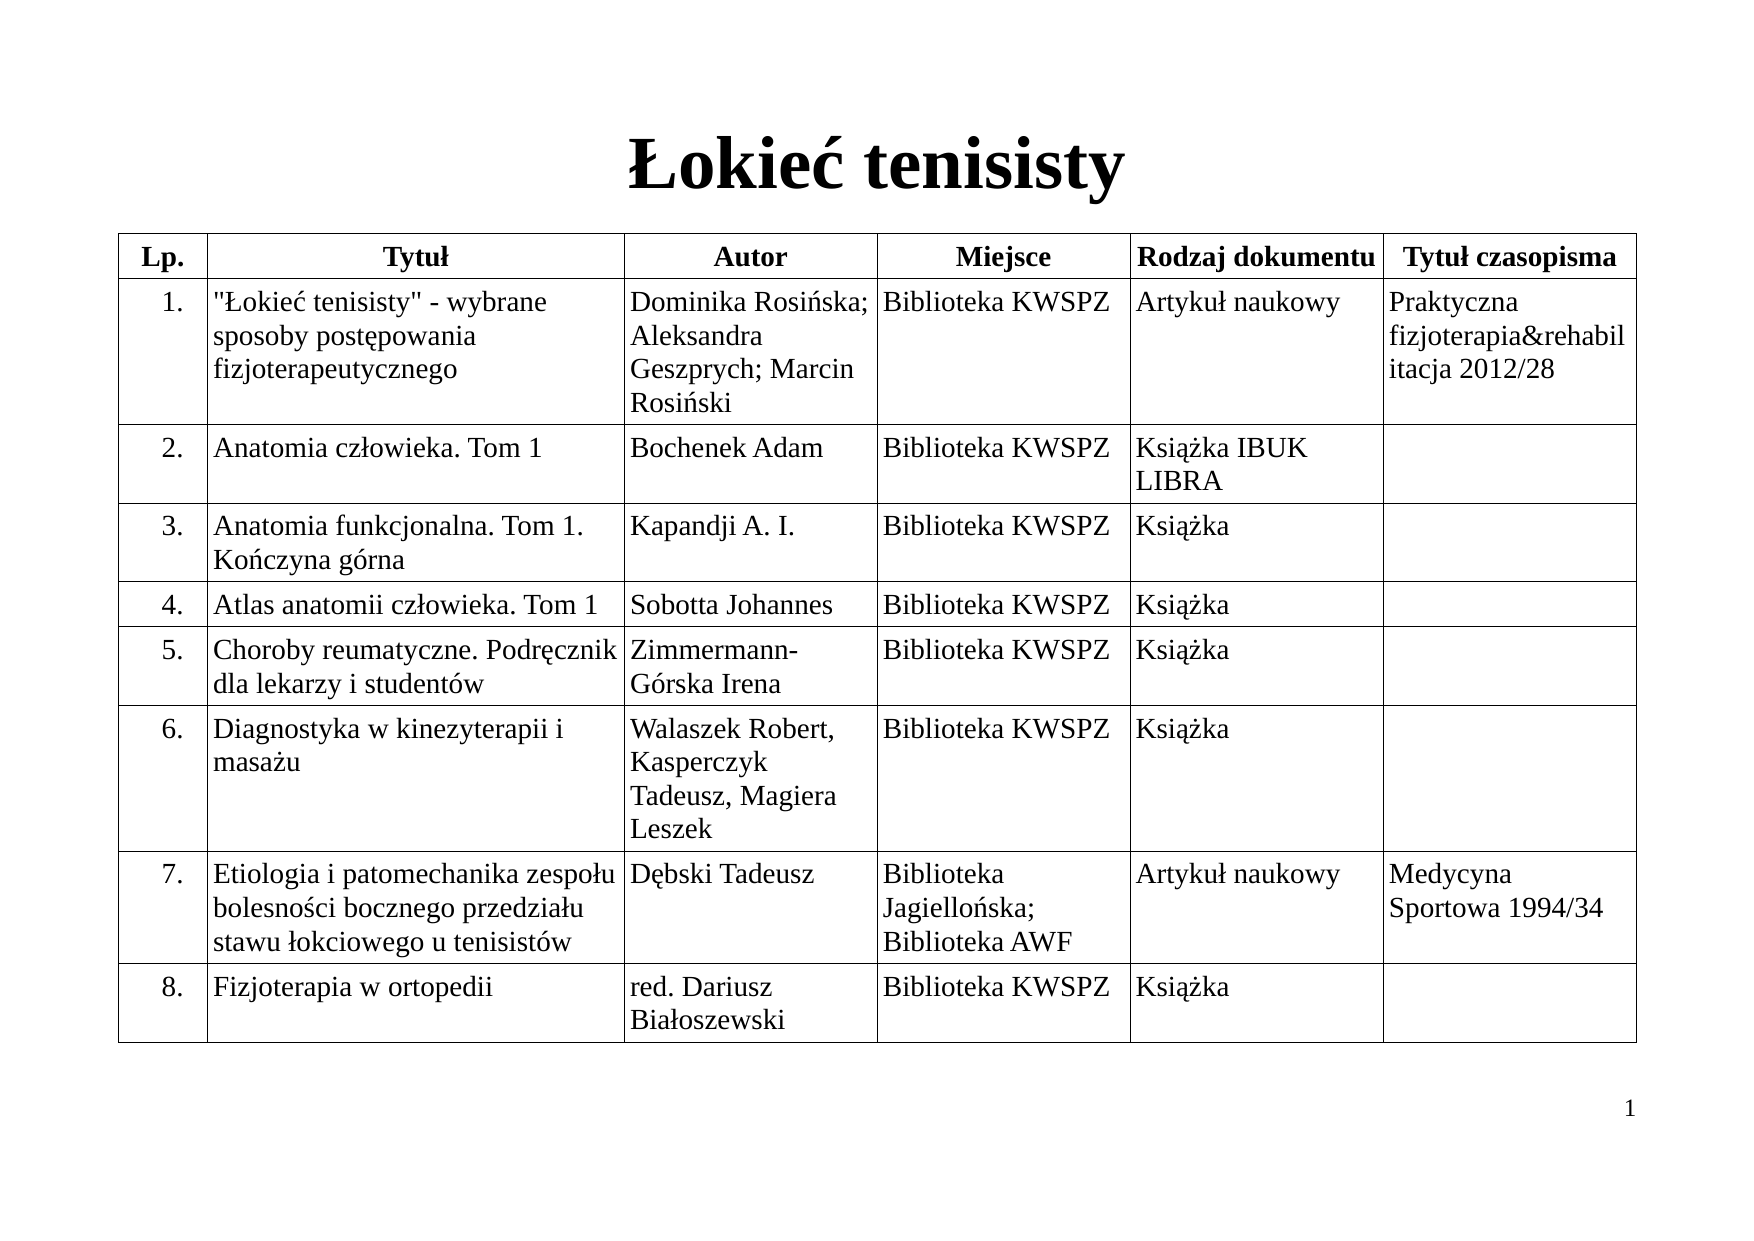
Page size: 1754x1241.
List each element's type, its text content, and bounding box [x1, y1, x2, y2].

table_cell Sobotta Johannes [625, 582, 877, 626]
table_cell [119, 425, 207, 503]
table_header Rodzaj dokumentu [1131, 234, 1383, 278]
table_cell Atlas anatomii człowieka. Tom 1 [208, 582, 624, 626]
table_cell [1384, 504, 1636, 581]
table_cell Biblioteka Jagiellońska; Biblioteka AWF [878, 852, 1130, 963]
table_cell red. Dariusz Białoszewski [625, 964, 877, 1042]
table_header Tytuł czasopisma [1384, 234, 1636, 278]
table_cell [119, 964, 207, 1042]
table_cell Walaszek Robert, Kasperczyk Tadeusz, Magiera Leszek [625, 706, 877, 851]
table_cell [119, 582, 207, 626]
table_cell Choroby reumatyczne. Podręcznik dla lekarzy i studentów [208, 627, 624, 705]
table_cell Artykuł naukowy [1131, 279, 1383, 424]
table_cell [119, 706, 207, 851]
table_cell Biblioteka KWSPZ [878, 627, 1130, 705]
table_header Tytuł [208, 234, 624, 278]
table_cell Kapandji A. I. [625, 504, 877, 581]
table_cell Biblioteka KWSPZ [878, 279, 1130, 424]
table_cell Książka [1131, 964, 1383, 1042]
table_header Lp. [119, 234, 207, 278]
table_cell [119, 279, 207, 424]
table_cell Artykuł naukowy [1131, 852, 1383, 963]
table_cell [1384, 964, 1636, 1042]
table_header Miejsce [878, 234, 1130, 278]
table_cell Zimmermann-Górska Irena [625, 627, 877, 705]
table_cell "Łokieć tenisisty" - wybrane sposoby postępowania fizjoterapeutycznego [208, 279, 624, 424]
table_cell [1384, 582, 1636, 626]
table_cell Biblioteka KWSPZ [878, 964, 1130, 1042]
table_cell Bochenek Adam [625, 425, 877, 503]
table_cell Dębski Tadeusz [625, 852, 877, 963]
table_cell Biblioteka KWSPZ [878, 706, 1130, 851]
table_cell Biblioteka KWSPZ [878, 504, 1130, 581]
table_cell Dominika Rosińska; Aleksandra Geszprych; Marcin Rosiński [625, 279, 877, 424]
table_cell Etiologia i patomechanika zespołu bolesności bocznego przedziału stawu łokciowego u tenisistów [208, 852, 624, 963]
table_cell Książka [1131, 504, 1383, 581]
table_cell [119, 852, 207, 963]
table_cell Biblioteka KWSPZ [878, 582, 1130, 626]
table_cell [119, 504, 207, 581]
table_cell Książka [1131, 627, 1383, 705]
table_cell Medycyna Sportowa 1994/34 [1384, 852, 1636, 963]
table_cell Praktyczna fizjoterapia&rehabilitacja 2012/28 [1384, 279, 1636, 424]
text Łokieć tenisisty [118, 118, 1636, 204]
table_cell Książka IBUK LIBRA [1131, 425, 1383, 503]
table_cell Fizjoterapia w ortopedii [208, 964, 624, 1042]
table_cell Książka [1131, 706, 1383, 851]
table_cell [119, 627, 207, 705]
table_cell [1384, 706, 1636, 851]
table_header Autor [625, 234, 877, 278]
table_cell Anatomia człowieka. Tom 1 [208, 425, 624, 503]
table_cell Anatomia funkcjonalna. Tom 1. Kończyna górna [208, 504, 624, 581]
table_cell [1384, 425, 1636, 503]
table_cell Biblioteka KWSPZ [878, 425, 1130, 503]
table_cell [1384, 627, 1636, 705]
table_cell Książka [1131, 582, 1383, 626]
table_cell Diagnostyka w kinezyterapii i masażu [208, 706, 624, 851]
